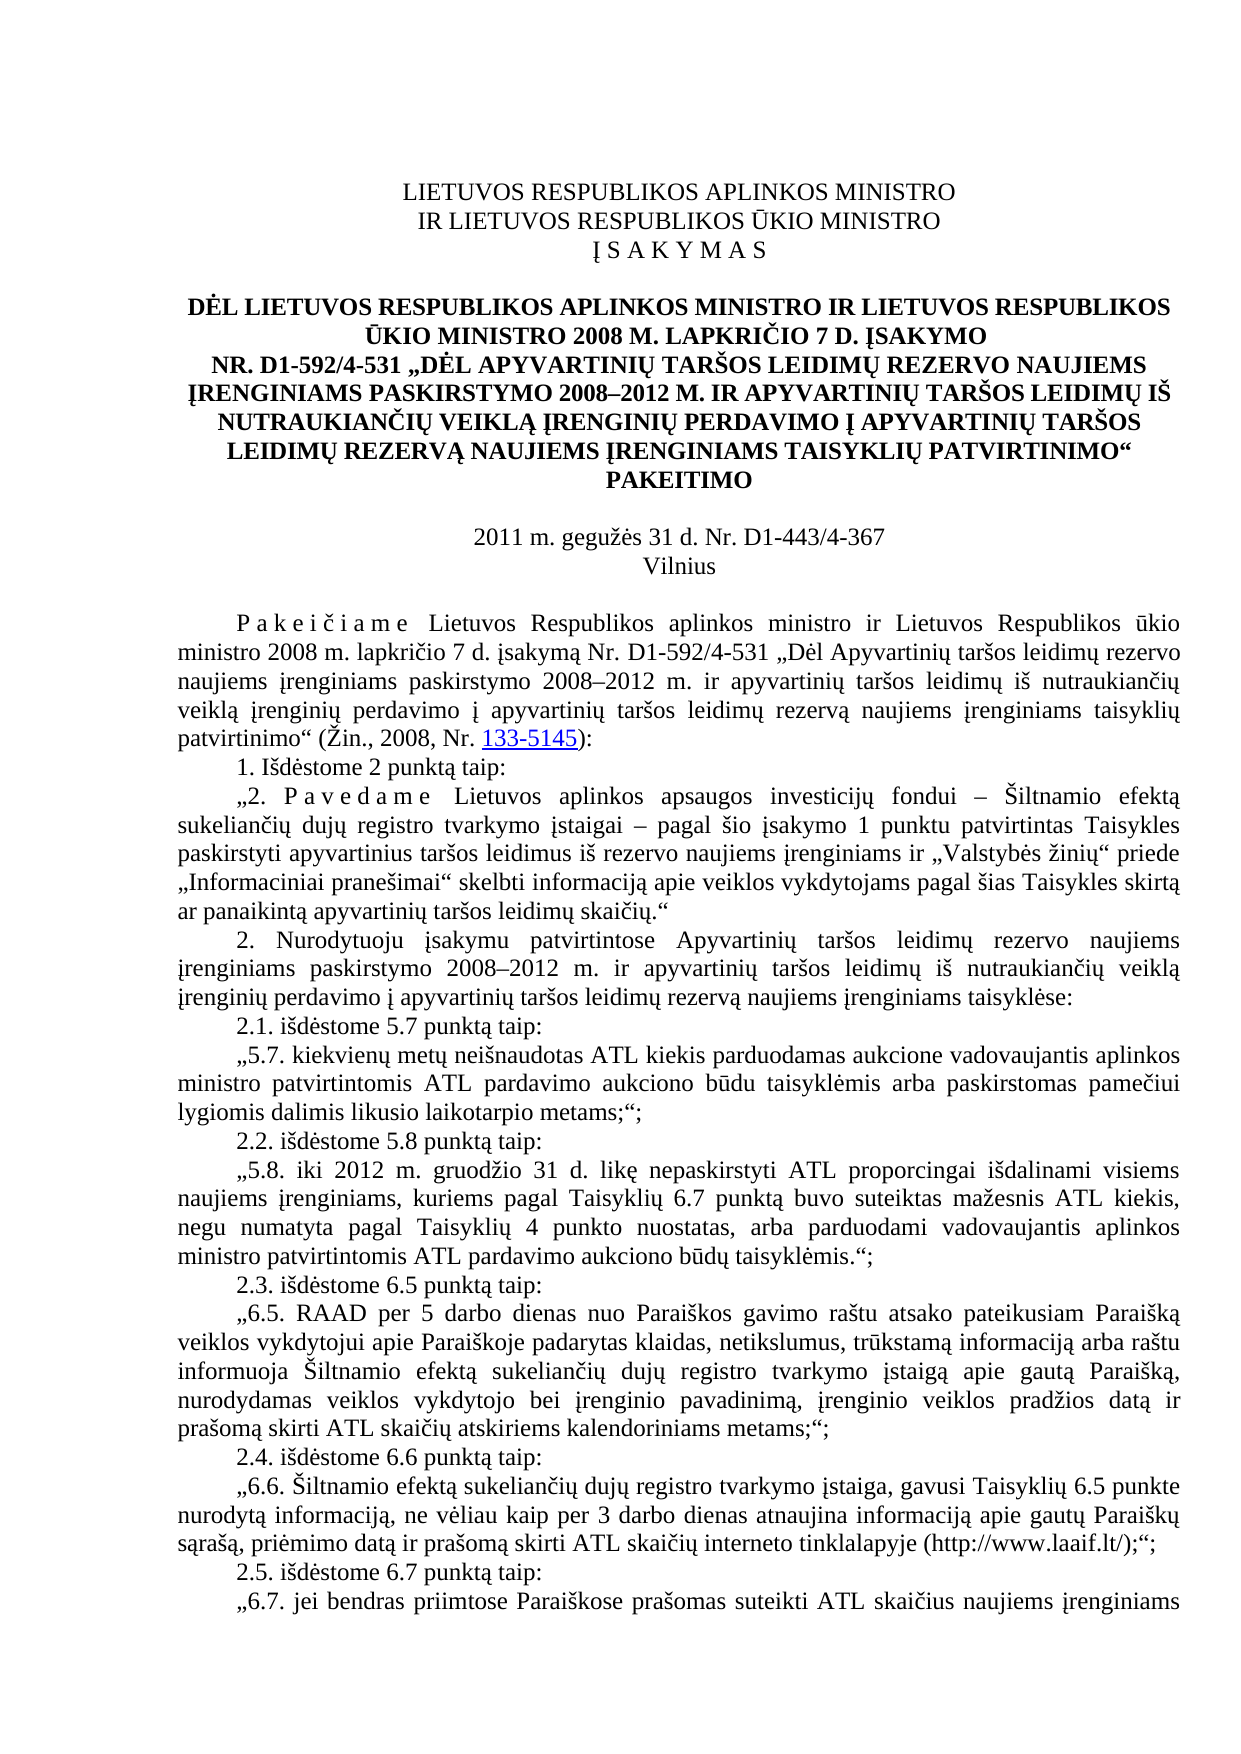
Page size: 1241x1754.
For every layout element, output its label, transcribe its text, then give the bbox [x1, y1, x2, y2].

text 2011 m. gegužės 31 d. Nr. D1-443/4-367 [177, 522, 1181, 551]
text Lietuvos respublikos aplinkos ministrO [177, 177, 1181, 206]
text Vilnius [177, 551, 1181, 580]
text „5.8. iki 2012 m. gruodžio 31 d. likę nepaskirstyti ATL proporcingai išdalinami visiems naujiems įrenginiams, kuriems pagal Taisyklių 6.7 punktą buvo suteiktas mažesnis ATL kiekis, negu numatyta pagal Taisyklių 4 punkto nuostatas, arba parduodami vadovaujantis aplinkos ministro patvirtintomis ATL pardavimo aukciono būdų taisyklėmis.“; [177, 1155, 1181, 1270]
text „6.5. RAAD per 5 darbo dienas nuo Paraiškos gavimo raštu atsako pateikusiam Paraišką veiklos vykdytojui apie Paraiškoje padarytas klaidas, netikslumus, trūkstamą informaciją arba raštu informuoja Šiltnamio efektą sukeliančių dujų registro tvarkymo įstaigą apie gautą Paraišką, nurodydamas veiklos vykdytojo bei įrenginio pavadinimą, įrenginio veiklos pradžios datą ir prašomą skirti ATL skaičių atskiriems kalendoriniams metams;“; [177, 1298, 1181, 1442]
text „6.6. Šiltnamio efektą sukeliančių dujų registro tvarkymo įstaiga, gavusi Taisyklių 6.5 punkte nurodytą informaciją, ne vėliau kaip per 3 darbo dienas atnaujina informaciją apie gautų Paraiškų sąrašą, priėmimo datą ir prašomą skirti ATL skaičių interneto tinklalapyje (http://www.laaif.lt/);“; [177, 1471, 1181, 1557]
text „6.7. jei bendras priimtose Paraiškose prašomas suteikti ATL skaičius naujiems įrenginiams [177, 1586, 1181, 1615]
text 2.2. išdėstome 5.8 punktą taip: [177, 1126, 1181, 1155]
text Pakeičiame Lietuvos Respublikos aplinkos ministro ir Lietuvos Respublikos ūkio ministro 2008 m. lapkričio 7 d. įsakymą Nr. D1-592/4-531 „Dėl Apyvartinių taršos leidimų rezervo naujiems įrenginiams paskirstymo 2008–2012 m. ir apyvartinių taršos leidimų iš nutraukiančių veiklą įrenginių perdavimo į apyvartinių taršos leidimų rezervą naujiems įrenginiams taisyklių patvirtinimo“ (Žin., 2008, Nr. 133-5145): [177, 608, 1181, 752]
text 2.4. išdėstome 6.6 punktą taip: [177, 1442, 1181, 1471]
text DĖL LIETUVOS RESPUBLIKOS APLINKOS MINISTRO IR LIETUVOS RESPUBLIKOS ŪKIO MINISTRO 2008 M. LAPKRIČIO 7 D. ĮSAKYMO Nr. D1-592/4-531 „DĖL Apyvartinių taršos leidimų rezervo naujiems įrenginiams paskirstymo 2008–2012 m. ir apyvartinių taršos leidimų iš nutraukiančių veiklą įrenginių perdavimo į apyvartinių taršos leidimų rezervą naujiems įrenginiams taisyklių PATVIRTINIMO“ PAKEITIMO [177, 292, 1181, 493]
text 1. Išdėstome 2 punktą taip: [177, 752, 1181, 781]
text „2. Pavedame Lietuvos aplinkos apsaugos investicijų fondui – Šiltnamio efektą sukeliančių dujų registro tvarkymo įstaigai – pagal šio įsakymo 1 punktu patvirtintas Taisykles paskirstyti apyvartinius taršos leidimus iš rezervo naujiems įrenginiams ir „Valstybės žinių“ priede „Informaciniai pranešimai“ skelbti informaciją apie veiklos vykdytojams pagal šias Taisykles skirtą ar panaikintą apyvartinių taršos leidimų skaičių.“ [177, 781, 1181, 925]
text 2.3. išdėstome 6.5 punktą taip: [177, 1270, 1181, 1298]
text 2.5. išdėstome 6.7 punktą taip: [177, 1557, 1181, 1586]
text 2. Nurodytuoju įsakymu patvirtintose Apyvartinių taršos leidimų rezervo naujiems įrenginiams paskirstymo 2008–2012 m. ir apyvartinių taršos leidimų iš nutraukiančių veiklą įrenginių perdavimo į apyvartinių taršos leidimų rezervą naujiems įrenginiams taisyklėse: [177, 925, 1181, 1011]
text 2.1. išdėstome 5.7 punktą taip: [177, 1011, 1181, 1040]
text IR LIETUVOS RESPUBLIKOS ŪKIO MINISTRO ĮSAKYMAS [177, 206, 1181, 263]
text „5.7. kiekvienų metų neišnaudotas ATL kiekis parduodamas aukcione vadovaujantis aplinkos ministro patvirtintomis ATL pardavimo aukciono būdu taisyklėmis arba paskirstomas pamečiui lygiomis dalimis likusio laikotarpio metams;“; [177, 1040, 1181, 1126]
